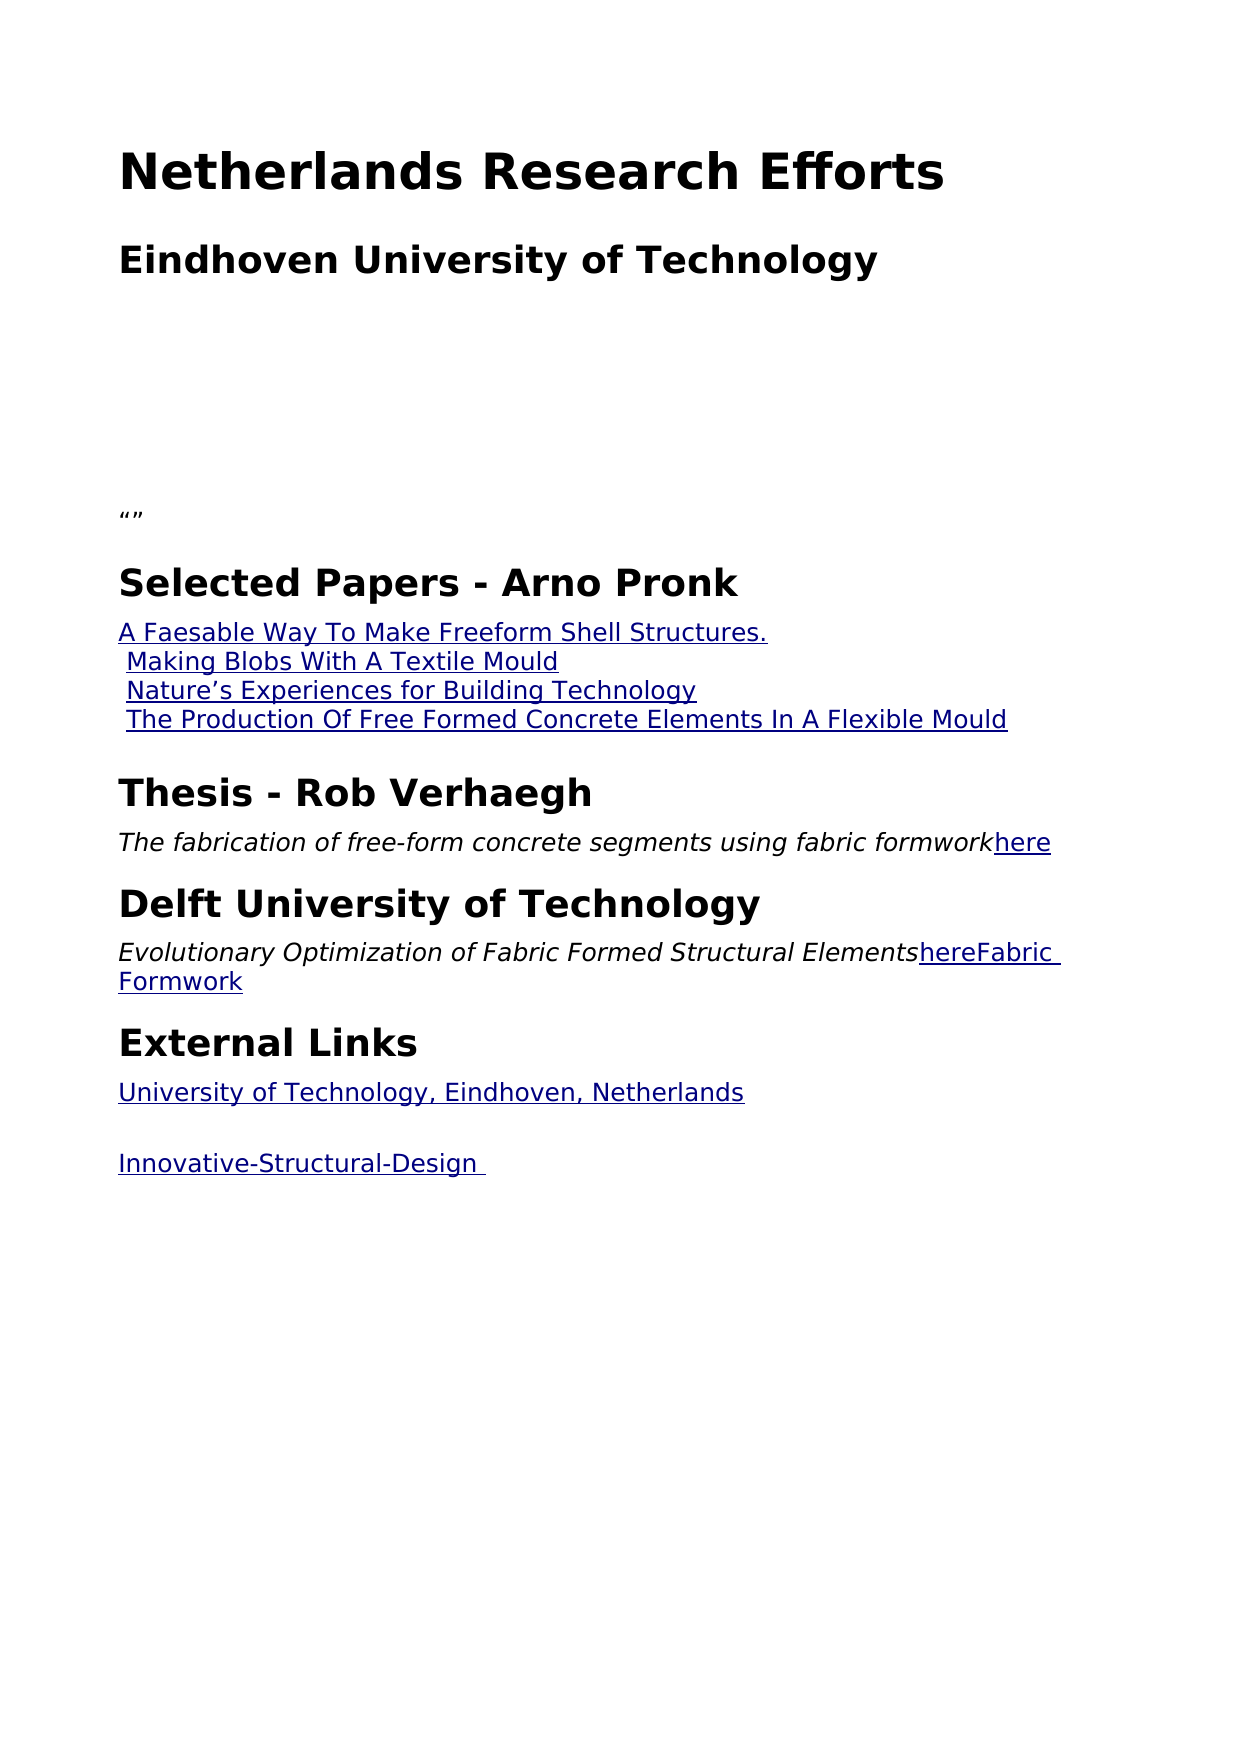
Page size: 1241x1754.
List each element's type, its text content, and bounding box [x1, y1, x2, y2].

subtitle External Links [118, 1022, 1122, 1065]
subtitle Netherlands Research Efforts [118, 143, 1122, 201]
subtitle Selected Papers - Arno Pronk [118, 562, 1122, 605]
text “” [118, 507, 1122, 537]
text Evolutionary Optimization of Fabric Formed Structural ElementshereFabric Formwork [118, 938, 1122, 997]
subtitle Thesis - Rob Verhaegh [118, 772, 1122, 816]
subtitle Delft University of Technology [118, 882, 1122, 926]
subtitle Eindhoven University of Technology [118, 239, 1122, 282]
text University of Technology, Eindhoven, Netherlands [118, 1078, 1122, 1136]
text Innovative-Structural-Design [118, 1149, 1122, 1207]
text A Faesable Way To Make Freeform Shell Structures. Making Blobs With A Textile Mould Nature’s Experiences for Building Technology The Production Of Free Formed Concrete Elements In A Flexible Mould [118, 618, 1122, 734]
text The fabrication of free-form concrete segments using fabric formworkhere [118, 828, 1122, 857]
